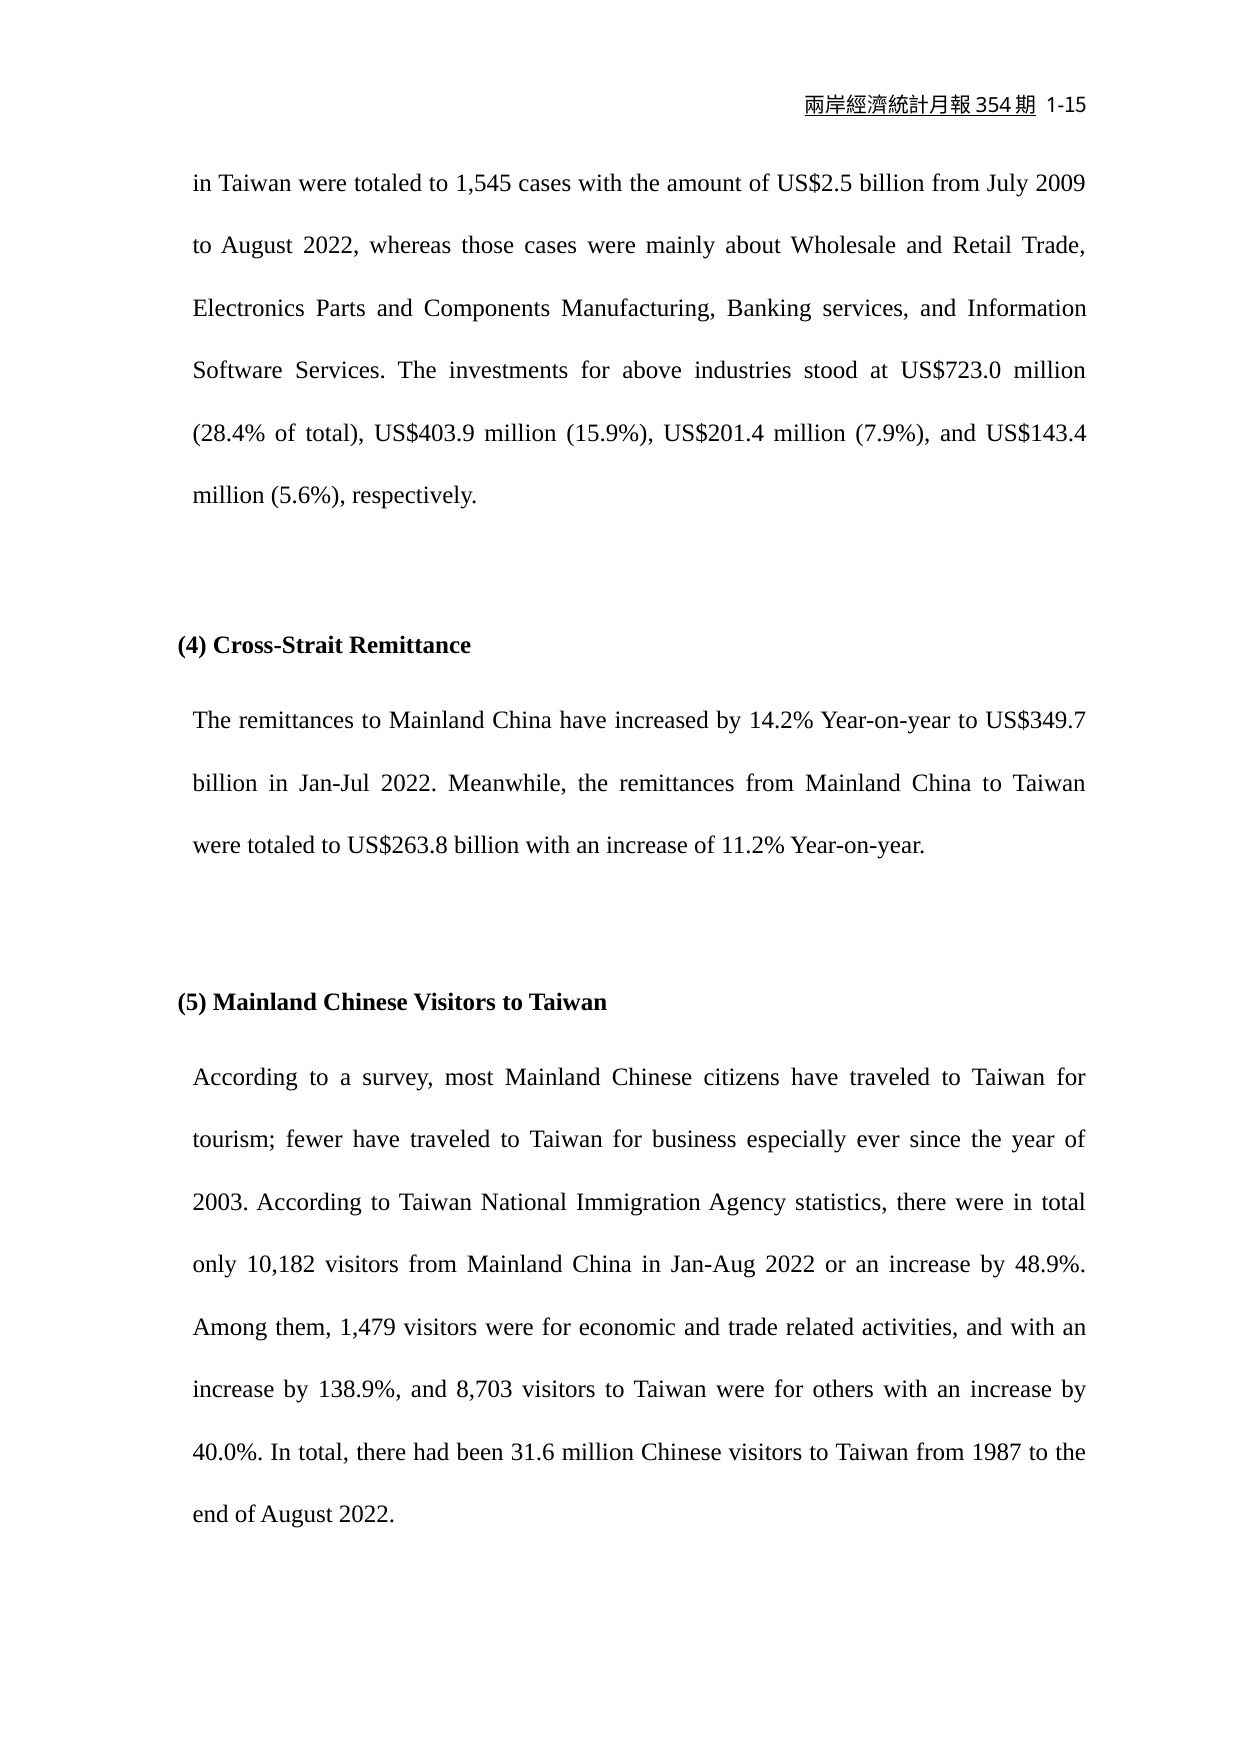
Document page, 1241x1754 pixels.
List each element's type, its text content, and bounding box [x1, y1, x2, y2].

text in Taiwan were totaled to 1,545 cases with the amount of US$2.5 billion from July 2009 to August 2022, whereas those cases were mainly about Wholesale and Retail Trade, Electronics Parts and Components Manufacturing, Banking services, and Information Software Services. The investments for above industries stood at US$723.0 million (28.4% of total), US$403.9 million (15.9%), US$201.4 million (7.9%), and US$143.4 million (5.6%), respectively. [192, 141, 1087, 516]
text (4) Cross-Strait Remittance [177, 603, 1087, 666]
text (5) Mainland Chinese Visitors to Taiwan [177, 959, 1087, 1022]
text The remittances to Mainland China have increased by 14.2% Year-on-year to US$349.7 billion in Jan-Jul 2022. Meanwhile, the remittances from Mainland China to Taiwan were totaled to US$263.8 billion with an increase of 11.2% Year-on-year. [192, 678, 1087, 866]
text According to a survey, most Mainland Chinese citizens have traveled to Taiwan for tourism; fewer have traveled to Taiwan for business especially ever since the year of 2003. According to Taiwan National Immigration Agency statistics, there were in total only 10,182 visitors from Mainland China in Jan-Aug 2022 or an increase by 48.9%. Among them, 1,479 visitors were for economic and trade related activities, and with an increase by 138.9%, and 8,703 visitors to Taiwan were for others with an increase by 40.0%. In total, there had been 31.6 million Chinese visitors to Taiwan from 1987 to the end of August 2022. [192, 1034, 1087, 1534]
